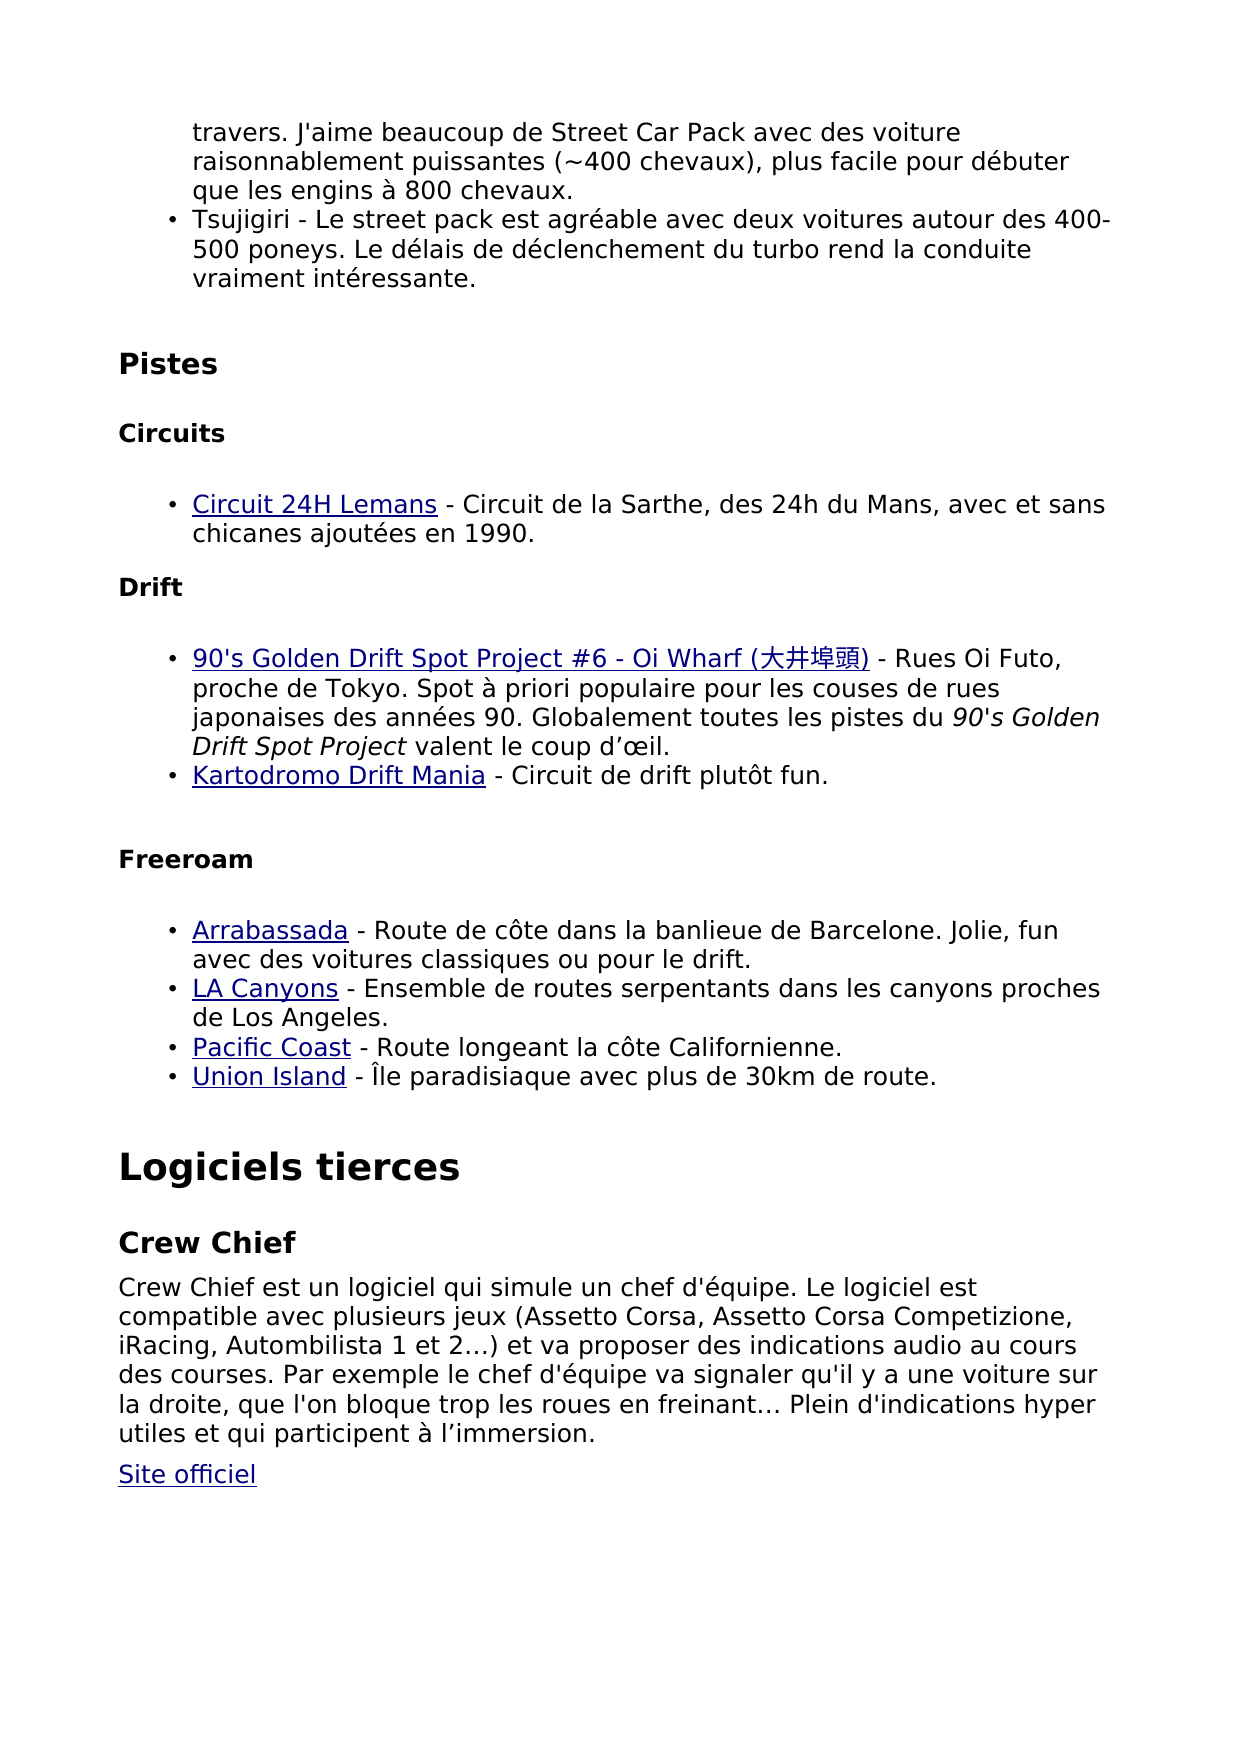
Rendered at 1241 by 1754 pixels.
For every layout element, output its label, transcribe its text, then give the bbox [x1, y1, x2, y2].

list LA Canyons - Ensemble de routes serpentants dans les canyons proches de Los Angeles. [177, 974, 1122, 1033]
subtitle Pistes [118, 348, 1122, 382]
list Arrabassada - Route de côte dans la banlieue de Barcelone. Jolie, fun avec des voitures classiques ou pour le drift. [177, 916, 1122, 974]
subtitle Freeroam [118, 845, 1122, 874]
subtitle Logiciels tierces [118, 1146, 1122, 1189]
list Circuit 24H Lemans - Circuit de la Sarthe, des 24h du Mans, avec et sans chicanes ajoutées en 1990. [177, 490, 1122, 548]
list Tsujigiri - Le street pack est agréable avec deux voitures autour des 400-500 poneys. Le délais de déclenchement du turbo rend la conduite vraiment intéressante. [177, 206, 1122, 293]
list 90's Golden Drift Spot Project #6 - Oi Wharf (大井埠頭) - Rues Oi Futo, proche de Tokyo. Spot à priori populaire pour les couses de rues japonaises des années 90. Globalement toutes les pistes du 90's Golden Drift Spot Project valent le coup d’œil. [177, 645, 1122, 761]
list Union Island - Île paradisiaque avec plus de 30km de route. [177, 1062, 1122, 1091]
list Pacific Coast - Route longeant la côte Californienne. [177, 1033, 1122, 1062]
subtitle Crew Chief [118, 1227, 1122, 1261]
text Site officiel [118, 1461, 1122, 1490]
subtitle Circuits [118, 419, 1122, 448]
list Kartodromo Drift Mania - Circuit de drift plutôt fun. [177, 761, 1122, 791]
list travers. J'aime beaucoup de Street Car Pack avec des voiture raisonnablement puissantes (~400 chevaux), plus facile pour débuter que les engins à 800 chevaux. [177, 118, 1122, 206]
text Crew Chief est un logiciel qui simule un chef d'équipe. Le logiciel est compatible avec plusieurs jeux (Assetto Corsa, Assetto Corsa Competizione, iRacing, Autombilista 1 et 2…) et va proposer des indications audio au cours des courses. Par exemple le chef d'équipe va signaler qu'il y a une voiture sur la droite, que l'on bloque trop les roues en freinant… Plein d'indications hyper utiles et qui participent à l’immersion. [118, 1273, 1122, 1448]
subtitle Drift [118, 573, 1122, 603]
